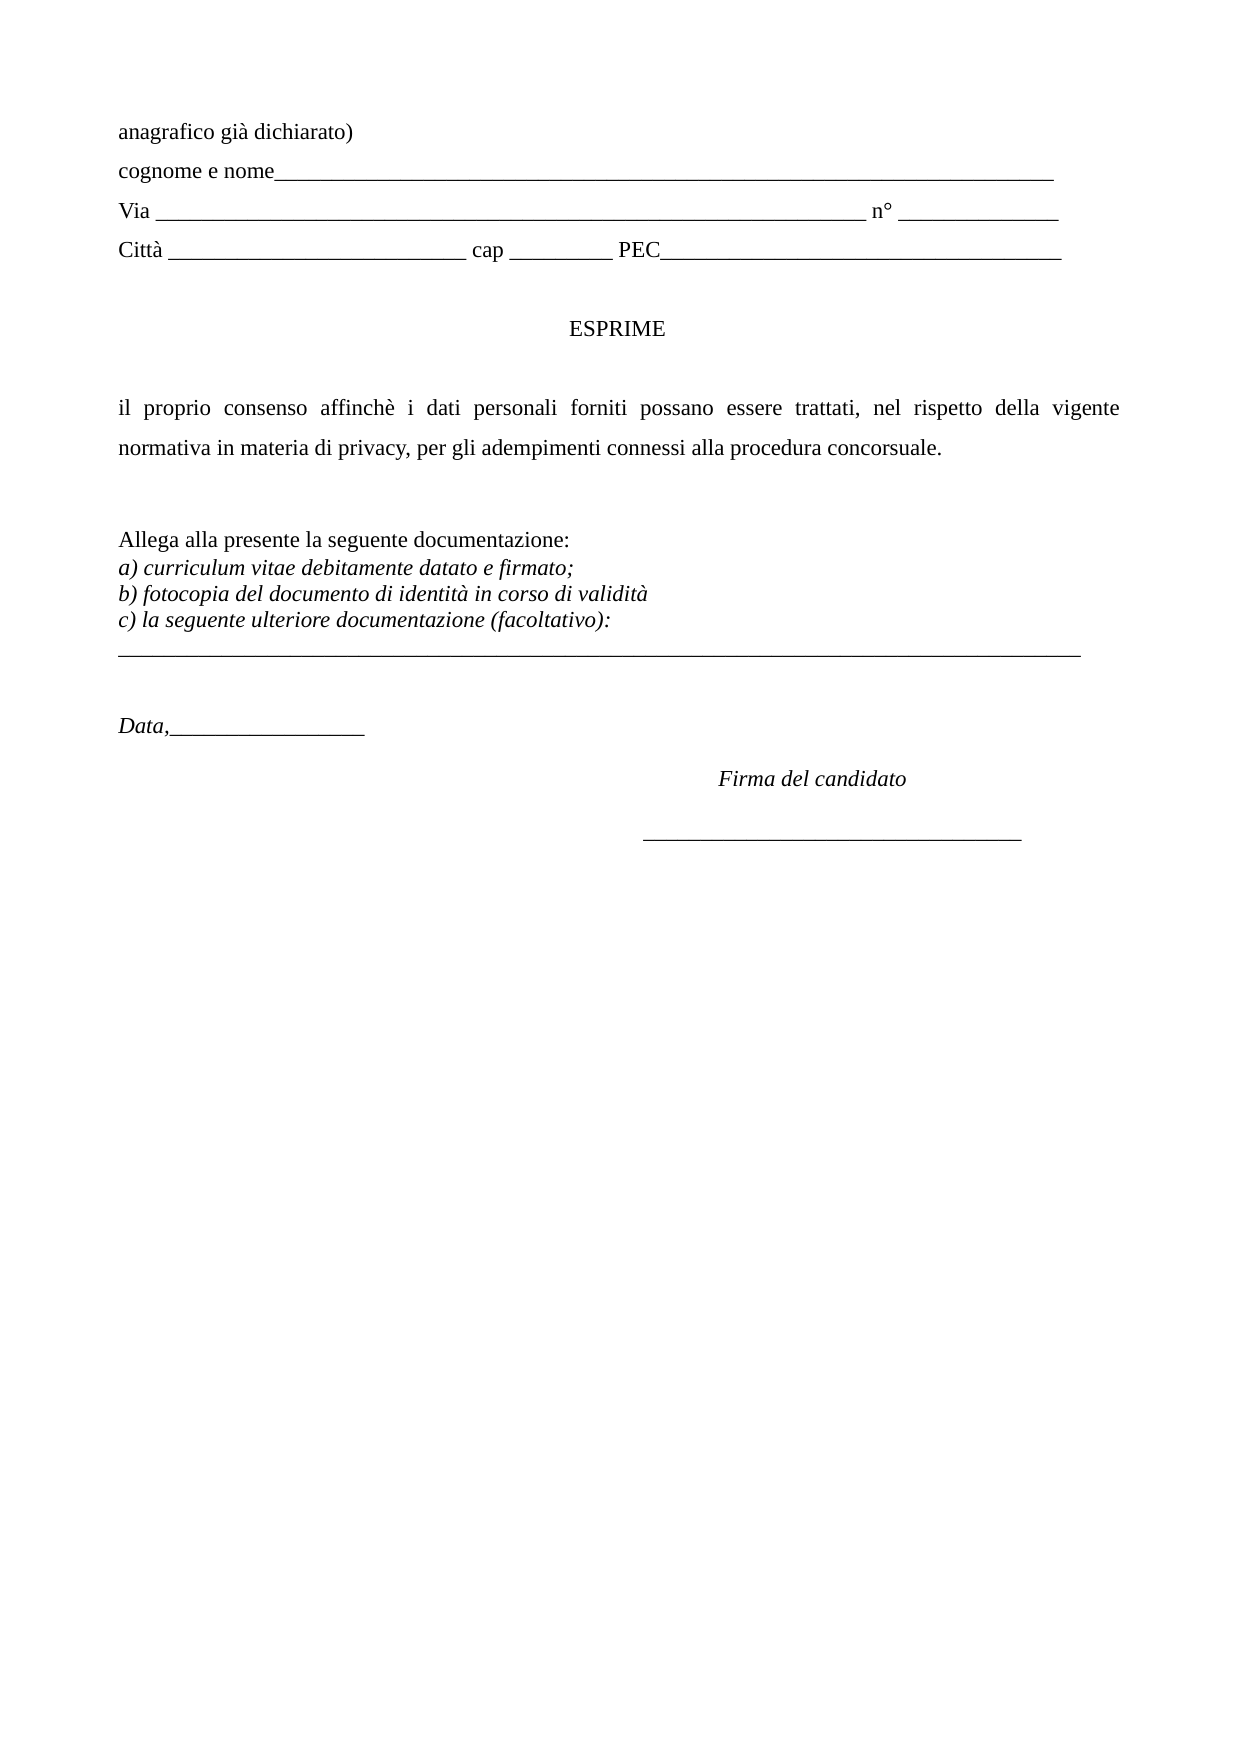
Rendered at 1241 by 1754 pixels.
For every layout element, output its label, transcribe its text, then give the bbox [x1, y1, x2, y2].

text Firma del candidato [118, 764, 1122, 791]
text il proprio consenso affinchè i dati personali forniti possano essere trattati, nel rispetto della vigente normativa in materia di privacy, per gli adempimenti connessi alla procedura concorsuale. [118, 394, 1122, 460]
text Città __________________________ cap _________ PEC___________________________________ [118, 237, 1122, 263]
text cognome e nome____________________________________________________________________ [118, 158, 1122, 184]
text ____________________________________________________________________________________ [118, 633, 1122, 659]
text _________________________________ [118, 817, 1122, 844]
text b) fotocopia del documento di identità in corso di validità [118, 580, 1122, 606]
text Via ______________________________________________________________ n° ______________ [118, 197, 1122, 223]
text ESPRIME [118, 316, 1122, 342]
text anagrafico già dichiarato) [118, 118, 1122, 144]
text Allega alla presente la seguente documentazione: [118, 526, 1122, 552]
text a) curriculum vitae debitamente datato e firmato; [118, 552, 1122, 580]
text Data,_________________ [118, 712, 1122, 738]
text c) la seguente ulteriore documentazione (facoltativo): [118, 606, 1122, 633]
